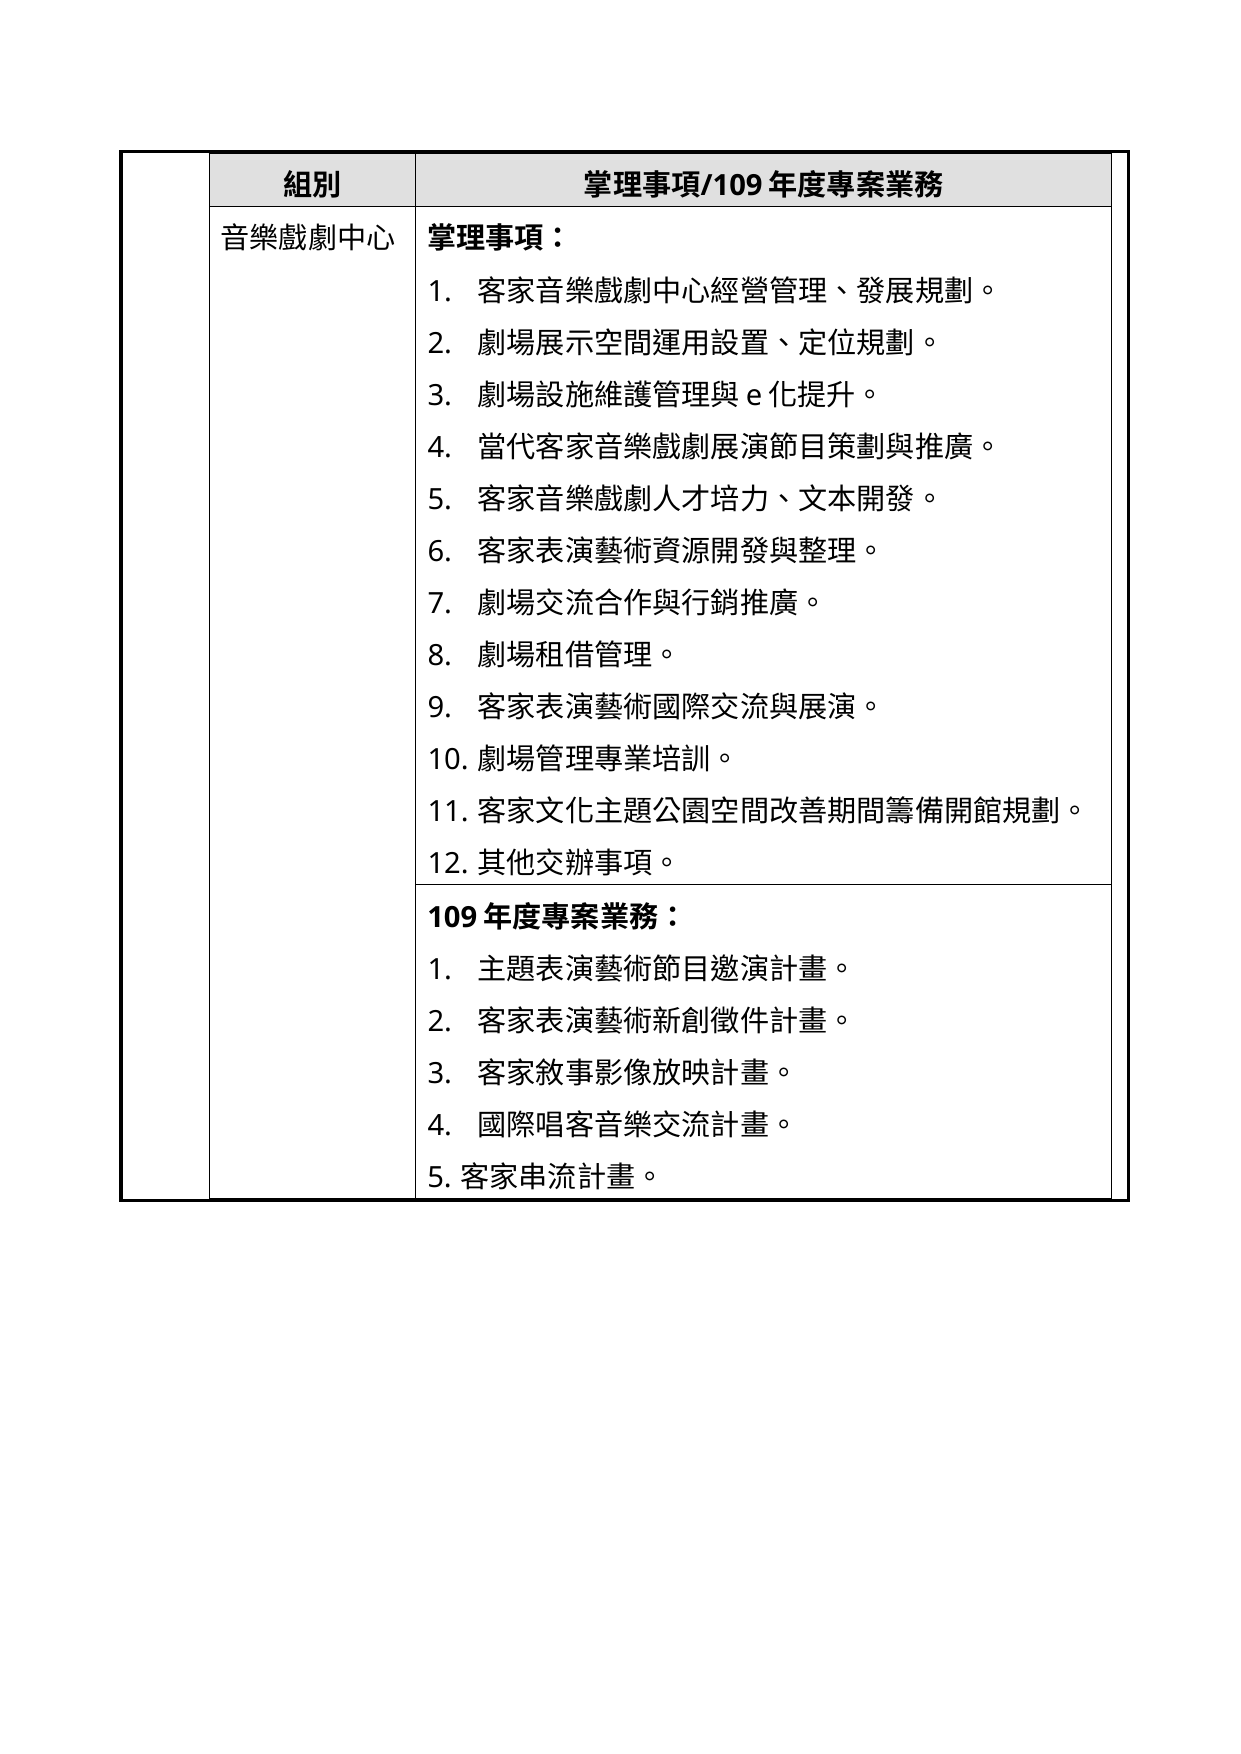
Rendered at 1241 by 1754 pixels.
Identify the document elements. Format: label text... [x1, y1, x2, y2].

table_cell 109年度專案業務： 主題表演藝術節目邀演計畫。 客家表演藝術新創徵件計畫。 客家敘事影像放映計畫。 國際唱客音樂交流計畫。 客家串流計畫。 [416, 885, 1111, 1198]
table_cell 掌理事項： 客家音樂戲劇中心經營管理、發展規劃。 劇場展示空間運用設置、定位規劃。 劇場設施維護管理與e化提升。 當代客家音樂戲劇展演節目策劃與推廣。 客家音樂戲劇人才培力、文本開發。 客家表演藝術資源開發與整理。 劇場交流合作與行銷推廣。 劇場租借管理。 客家表演藝術國際交流與展演。 劇場管理專業培訓。 客家文化主題公園空間改善期間籌備開館規劃。 其他交辦事項。 [416, 207, 1111, 884]
table_header 掌理事項/109年度專案業務 [416, 154, 1111, 206]
table_cell 音樂戲劇中心 [210, 207, 415, 1198]
table_header 組別 [210, 154, 415, 206]
